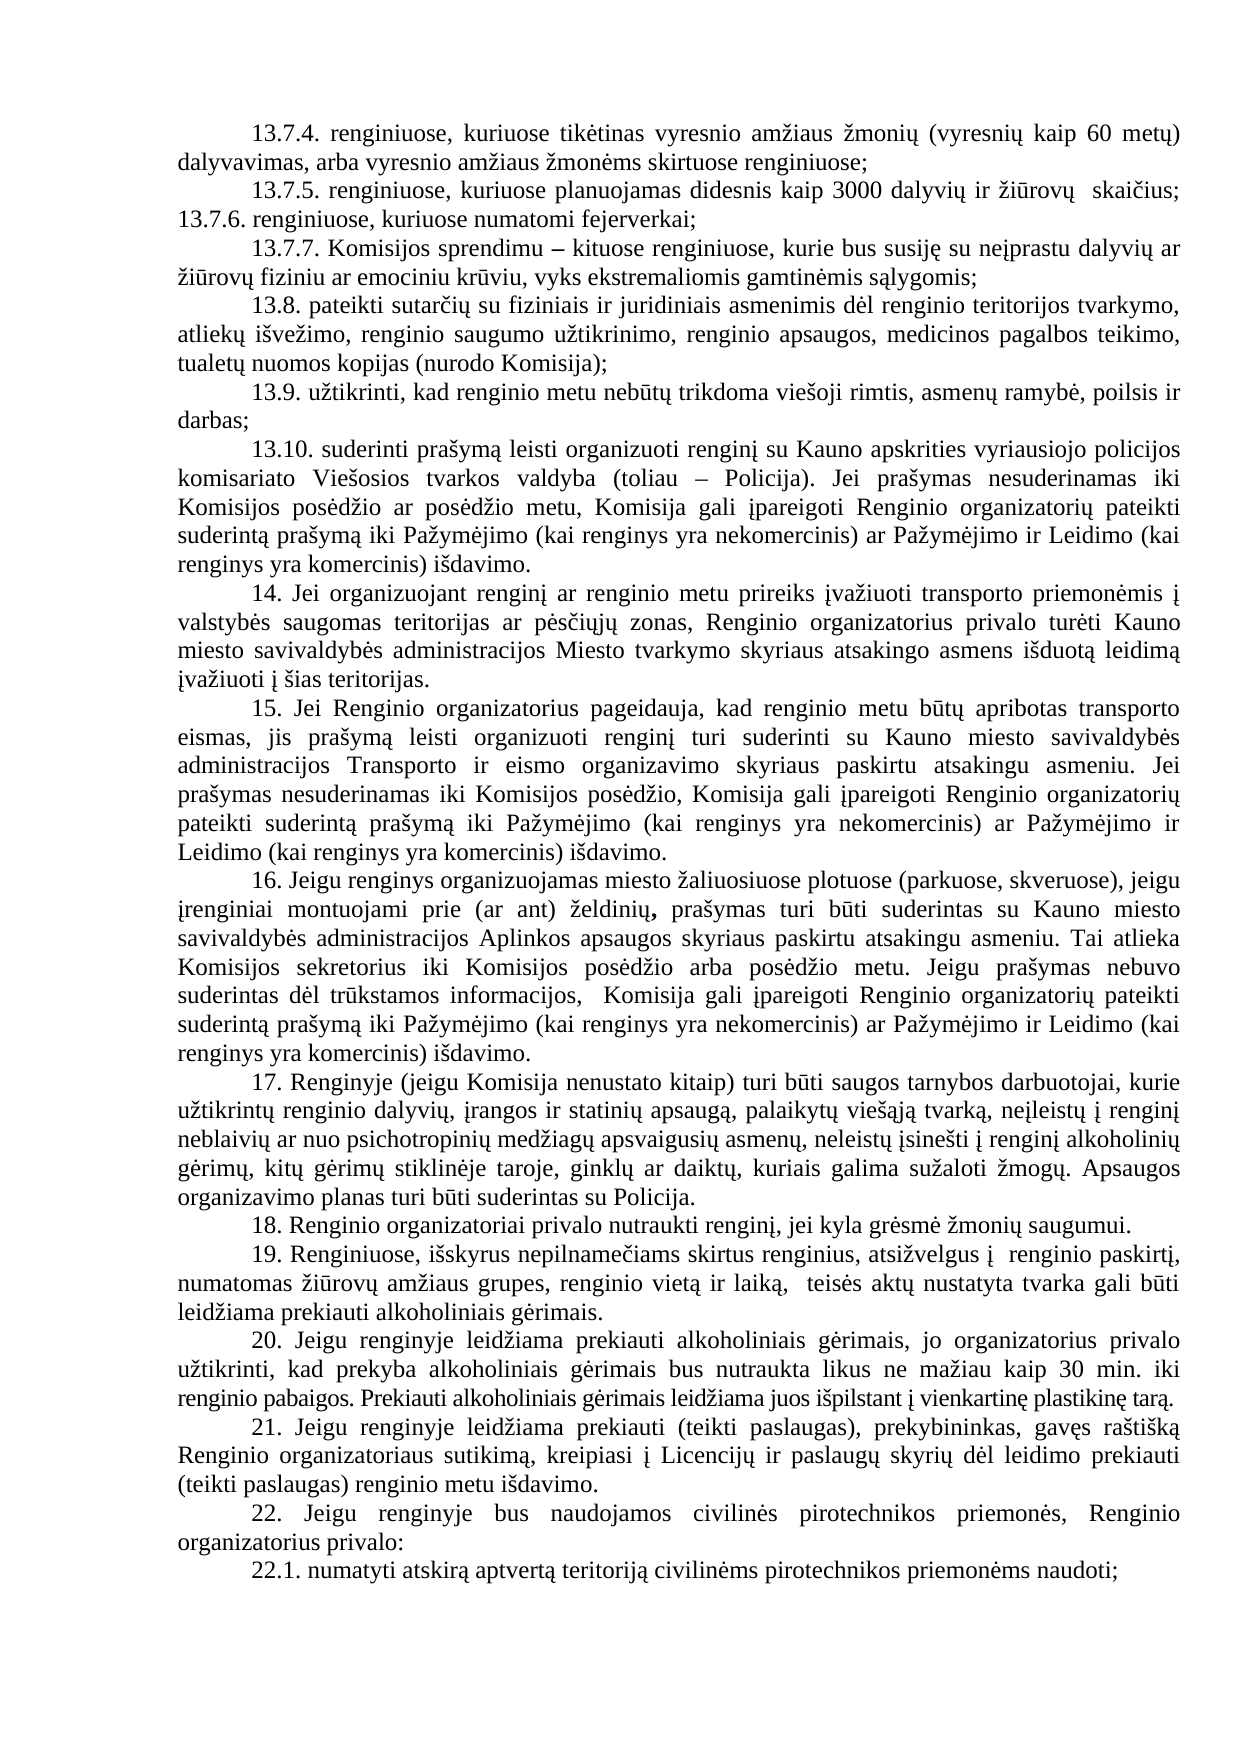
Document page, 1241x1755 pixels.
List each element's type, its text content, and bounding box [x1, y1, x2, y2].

text 20. Jeigu renginyje leidžiama prekiauti alkoholiniais gėrimais, jo organizatorius privalo užtikrinti, kad prekyba alkoholiniais gėrimais bus nutraukta likus ne mažiau kaip 30 min. iki renginio pabaigos. Prekiauti alkoholiniais gėrimais leidžiama juos išpilstant į vienkartinę plastikinę tarą. [177, 1326, 1181, 1412]
text 14. Jei organizuojant renginį ar renginio metu prireiks įvažiuoti transporto priemonėmis į valstybės saugomas teritorijas ar pėsčiųjų zonas, Renginio organizatorius privalo turėti Kauno miesto savivaldybės administracijos Miesto tvarkymo skyriaus atsakingo asmens išduotą leidimą įvažiuoti į šias teritorijas. [177, 578, 1181, 693]
text 13.8. pateikti sutarčių su fiziniais ir juridiniais asmenimis dėl renginio teritorijos tvarkymo, atliekų išvežimo, renginio saugumo užtikrinimo, renginio apsaugos, medicinos pagalbos teikimo, tualetų nuomos kopijas (nurodo Komisija); [177, 291, 1181, 377]
text 22. Jeigu renginyje bus naudojamos civilinės pirotechnikos priemonės, Renginio organizatorius privalo: [177, 1498, 1181, 1556]
text 13.7.4. renginiuose, kuriuose tikėtinas vyresnio amžiaus žmonių (vyresnių kaip 60 metų) dalyvavimas, arba vyresnio amžiaus žmonėms skirtuose renginiuose; [177, 118, 1181, 176]
text 21. Jeigu renginyje leidžiama prekiauti (teikti paslaugas), prekybininkas, gavęs raštišką Renginio organizatoriaus sutikimą, kreipiasi į Licencijų ir paslaugų skyrių dėl leidimo prekiauti (teikti paslaugas) renginio metu išdavimo. [177, 1412, 1181, 1498]
text 15. Jei Renginio organizatorius pageidauja, kad renginio metu būtų apribotas transporto eismas, jis prašymą leisti organizuoti renginį turi suderinti su Kauno miesto savivaldybės administracijos Transporto ir eismo organizavimo skyriaus paskirtu atsakingu asmeniu. Jei prašymas nesuderinamas iki Komisijos posėdžio, Komisija gali įpareigoti Renginio organizatorių pateikti suderintą prašymą iki Pažymėjimo (kai renginys yra nekomercinis) ar Pažymėjimo ir Leidimo (kai renginys yra komercinis) išdavimo. [177, 693, 1181, 866]
text 18. Renginio organizatoriai privalo nutraukti renginį, jei kyla grėsmė žmonių saugumui. [177, 1211, 1181, 1239]
text 13.7.7. Komisijos sprendimu – kituose renginiuose, kurie bus susiję su neįprastu dalyvių ar žiūrovų fiziniu ar emociniu krūviu, vyks ekstremaliomis gamtinėmis sąlygomis; [177, 233, 1181, 291]
text 13.7.5. renginiuose, kuriuose planuojamas didesnis kaip 3000 dalyvių ir žiūrovų skaičius; 13.7.6. renginiuose, kuriuose numatomi fejerverkai; [177, 176, 1181, 233]
text 22.1. numatyti atskirą aptvertą teritoriją civilinėms pirotechnikos priemonėms naudoti; [177, 1556, 1181, 1584]
text 13.10. suderinti prašymą leisti organizuoti renginį su Kauno apskrities vyriausiojo policijos komisariato Viešosios tvarkos valdyba (toliau – Policija). Jei prašymas nesuderinamas iki Komisijos posėdžio ar posėdžio metu, Komisija gali įpareigoti Renginio organizatorių pateikti suderintą prašymą iki Pažymėjimo (kai renginys yra nekomercinis) ar Pažymėjimo ir Leidimo (kai renginys yra komercinis) išdavimo. [177, 434, 1181, 578]
text 16. Jeigu renginys organizuojamas miesto žaliuosiuose plotuose (parkuose, skveruose), jeigu įrenginiai montuojami prie (ar ant) želdinių, prašymas turi būti suderintas su Kauno miesto savivaldybės administracijos Aplinkos apsaugos skyriaus paskirtu atsakingu asmeniu. Tai atlieka Komisijos sekretorius iki Komisijos posėdžio arba posėdžio metu. Jeigu prašymas nebuvo suderintas dėl trūkstamos informacijos, Komisija gali įpareigoti Renginio organizatorių pateikti suderintą prašymą iki Pažymėjimo (kai renginys yra nekomercinis) ar Pažymėjimo ir Leidimo (kai renginys yra komercinis) išdavimo. [177, 866, 1181, 1067]
text 17. Renginyje (jeigu Komisija nenustato kitaip) turi būti saugos tarnybos darbuotojai, kurie užtikrintų renginio dalyvių, įrangos ir statinių apsaugą, palaikytų viešąją tvarką, neįleistų į renginį neblaivių ar nuo psichotropinių medžiagų apsvaigusių asmenų, neleistų įsinešti į renginį alkoholinių gėrimų, kitų gėrimų stiklinėje taroje, ginklų ar daiktų, kuriais galima sužaloti žmogų. Apsaugos organizavimo planas turi būti suderintas su Policija. [177, 1067, 1181, 1211]
text 13.9. užtikrinti, kad renginio metu nebūtų trikdoma viešoji rimtis, asmenų ramybė, poilsis ir darbas; [177, 377, 1181, 434]
text 19. Renginiuose, išskyrus nepilnamečiams skirtus renginius, atsižvelgus į renginio paskirtį, numatomas žiūrovų amžiaus grupes, renginio vietą ir laiką, teisės aktų nustatyta tvarka gali būti leidžiama prekiauti alkoholiniais gėrimais. [177, 1239, 1181, 1326]
